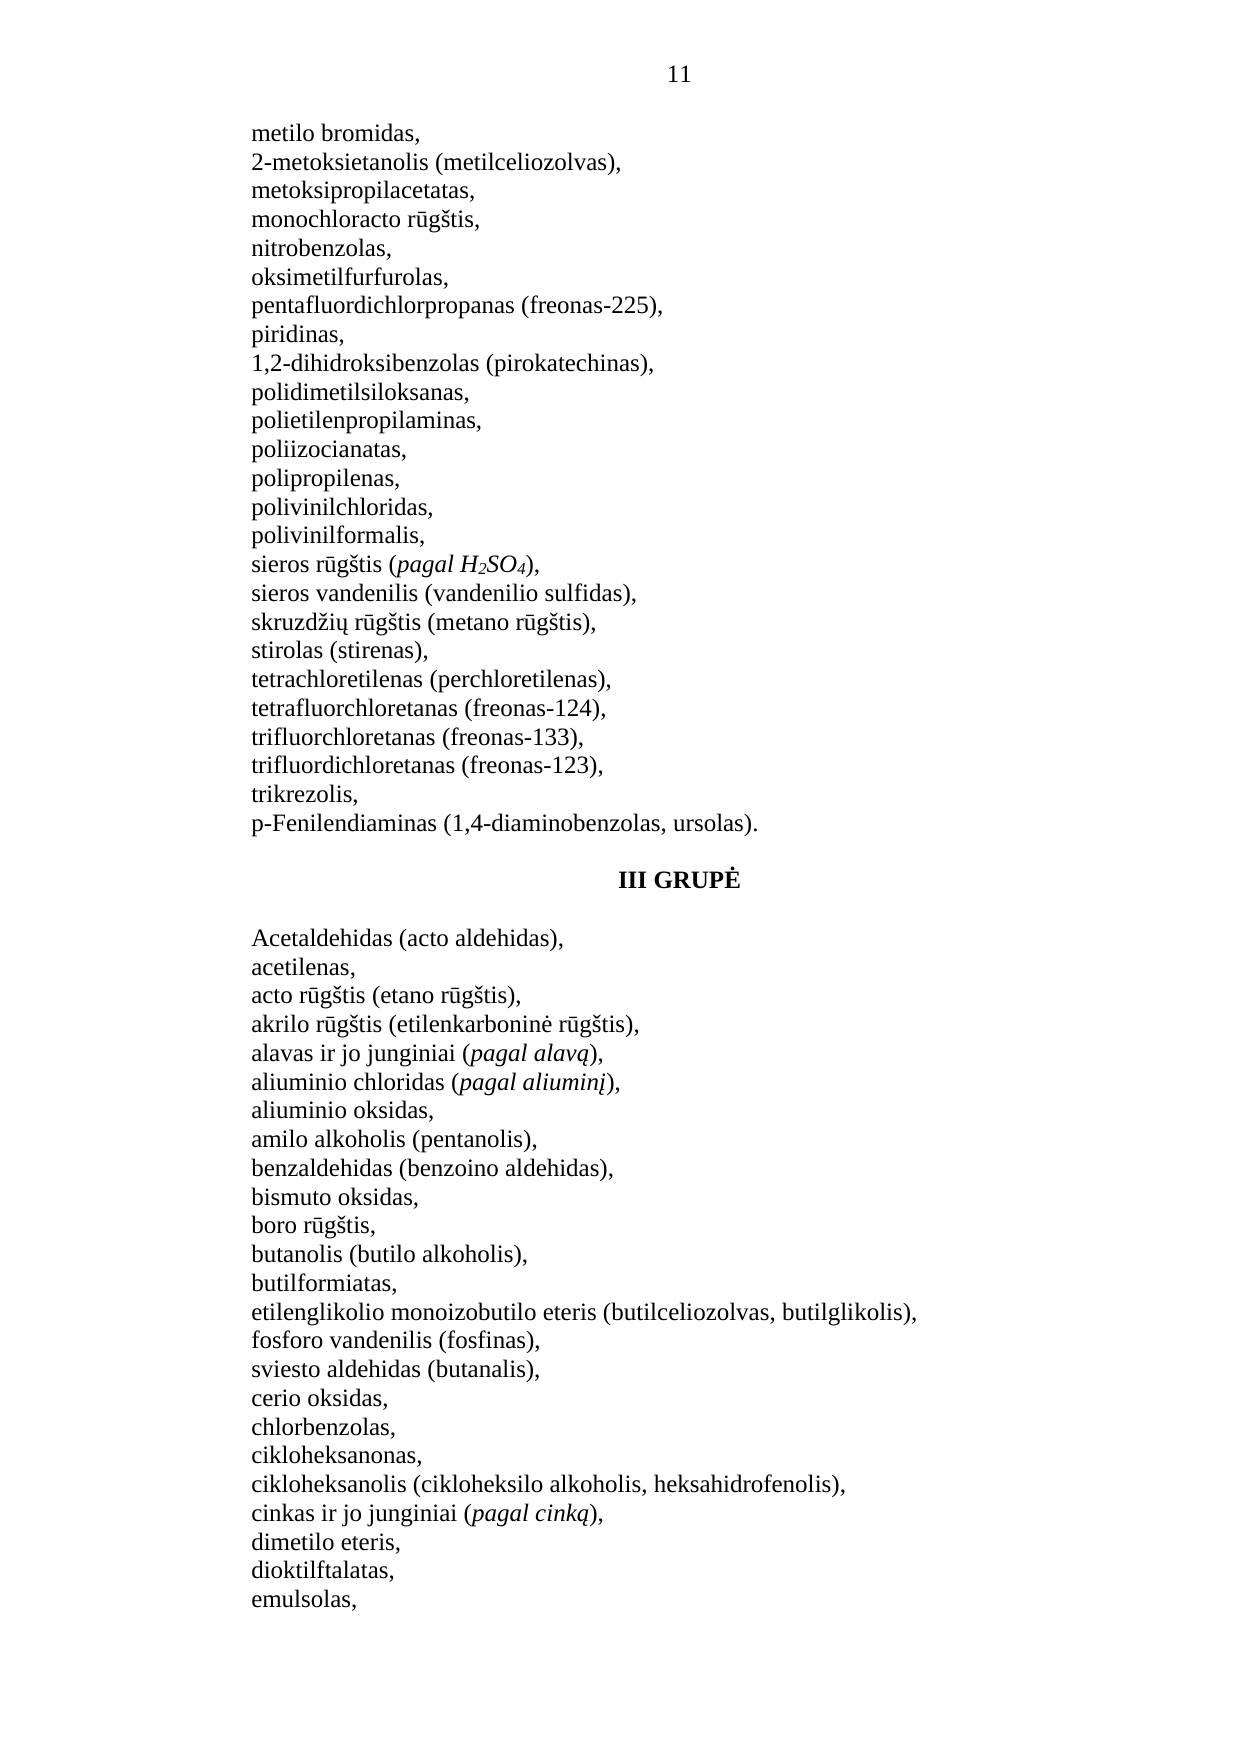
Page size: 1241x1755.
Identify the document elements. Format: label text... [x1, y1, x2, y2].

text sviesto aldehidas (butanalis), [177, 1354, 1181, 1383]
text akrilo rūgštis (etilenkarboninė rūgštis), [177, 1009, 1181, 1038]
text butanolis (butilo alkoholis), [177, 1239, 1181, 1268]
text butilformiatas, [177, 1268, 1181, 1297]
text emulsolas, [177, 1584, 1181, 1613]
text polidimetilsiloksanas, [177, 377, 1181, 406]
text aliuminio chloridas (pagal aliuminį), [177, 1067, 1181, 1096]
text metoksipropilacetatas, [177, 176, 1181, 204]
text alavas ir jo junginiai (pagal alavą), [177, 1038, 1181, 1067]
text III grupė [177, 866, 1181, 894]
text cikloheksanolis (cikloheksilo alkoholis, heksahidrofenolis), [177, 1469, 1181, 1498]
text skruzdžių rūgštis (metano rūgštis), [177, 607, 1181, 636]
text cikloheksanonas, [177, 1441, 1181, 1469]
text aliuminio oksidas, [177, 1096, 1181, 1124]
text benzaldehidas (benzoino aldehidas), [177, 1153, 1181, 1182]
text 2-metoksietanolis (metilceliozolvas), [177, 147, 1181, 176]
text etilenglikolio monoizobutilo eteris (butilceliozolvas, butilglikolis), [177, 1297, 1181, 1326]
text trifluorchloretanas (freonas-133), [177, 722, 1181, 751]
text oksimetilfurfurolas, [177, 262, 1181, 291]
text pentafluordichlorpropanas (freonas-225), [177, 291, 1181, 319]
text piridinas, [177, 319, 1181, 348]
text polivinilchloridas, [177, 492, 1181, 521]
text monochloracto rūgštis, [177, 204, 1181, 233]
text amilo alkoholis (pentanolis), [177, 1124, 1181, 1153]
text 1,2-dihidroksibenzolas (pirokatechinas), [177, 348, 1181, 377]
text stirolas (stirenas), [177, 636, 1181, 664]
text trifluordichloretanas (freonas-123), [177, 751, 1181, 779]
text dimetilo eteris, [177, 1527, 1181, 1556]
text nitrobenzolas, [177, 233, 1181, 262]
text polivinilformalis, [177, 521, 1181, 549]
text Acetaldehidas (acto aldehidas), [177, 923, 1181, 952]
text polipropilenas, [177, 463, 1181, 492]
text fosforo vandenilis (fosfinas), [177, 1326, 1181, 1354]
text boro rūgštis, [177, 1211, 1181, 1239]
text polietilenpropilaminas, [177, 406, 1181, 434]
text tetrafluorchloretanas (freonas-124), [177, 693, 1181, 722]
text bismuto oksidas, [177, 1182, 1181, 1211]
text trikrezolis, [177, 779, 1181, 808]
text chlorbenzolas, [177, 1412, 1181, 1441]
text cerio oksidas, [177, 1383, 1181, 1412]
text poliizocianatas, [177, 434, 1181, 463]
text acto rūgštis (etano rūgštis), [177, 981, 1181, 1009]
text sieros vandenilis (vandenilio sulfidas), [177, 578, 1181, 607]
text tetrachloretilenas (perchloretilenas), [177, 664, 1181, 693]
text metilo bromidas, [177, 118, 1181, 147]
text cinkas ir jo junginiai (pagal cinką), [177, 1498, 1181, 1527]
text sieros rūgštis (pagal H2SO4), [177, 549, 1181, 578]
text p-Fenilendiaminas (1,4-diaminobenzolas, ursolas). [177, 808, 1181, 837]
text dioktilftalatas, [177, 1556, 1181, 1584]
text acetilenas, [177, 952, 1181, 981]
